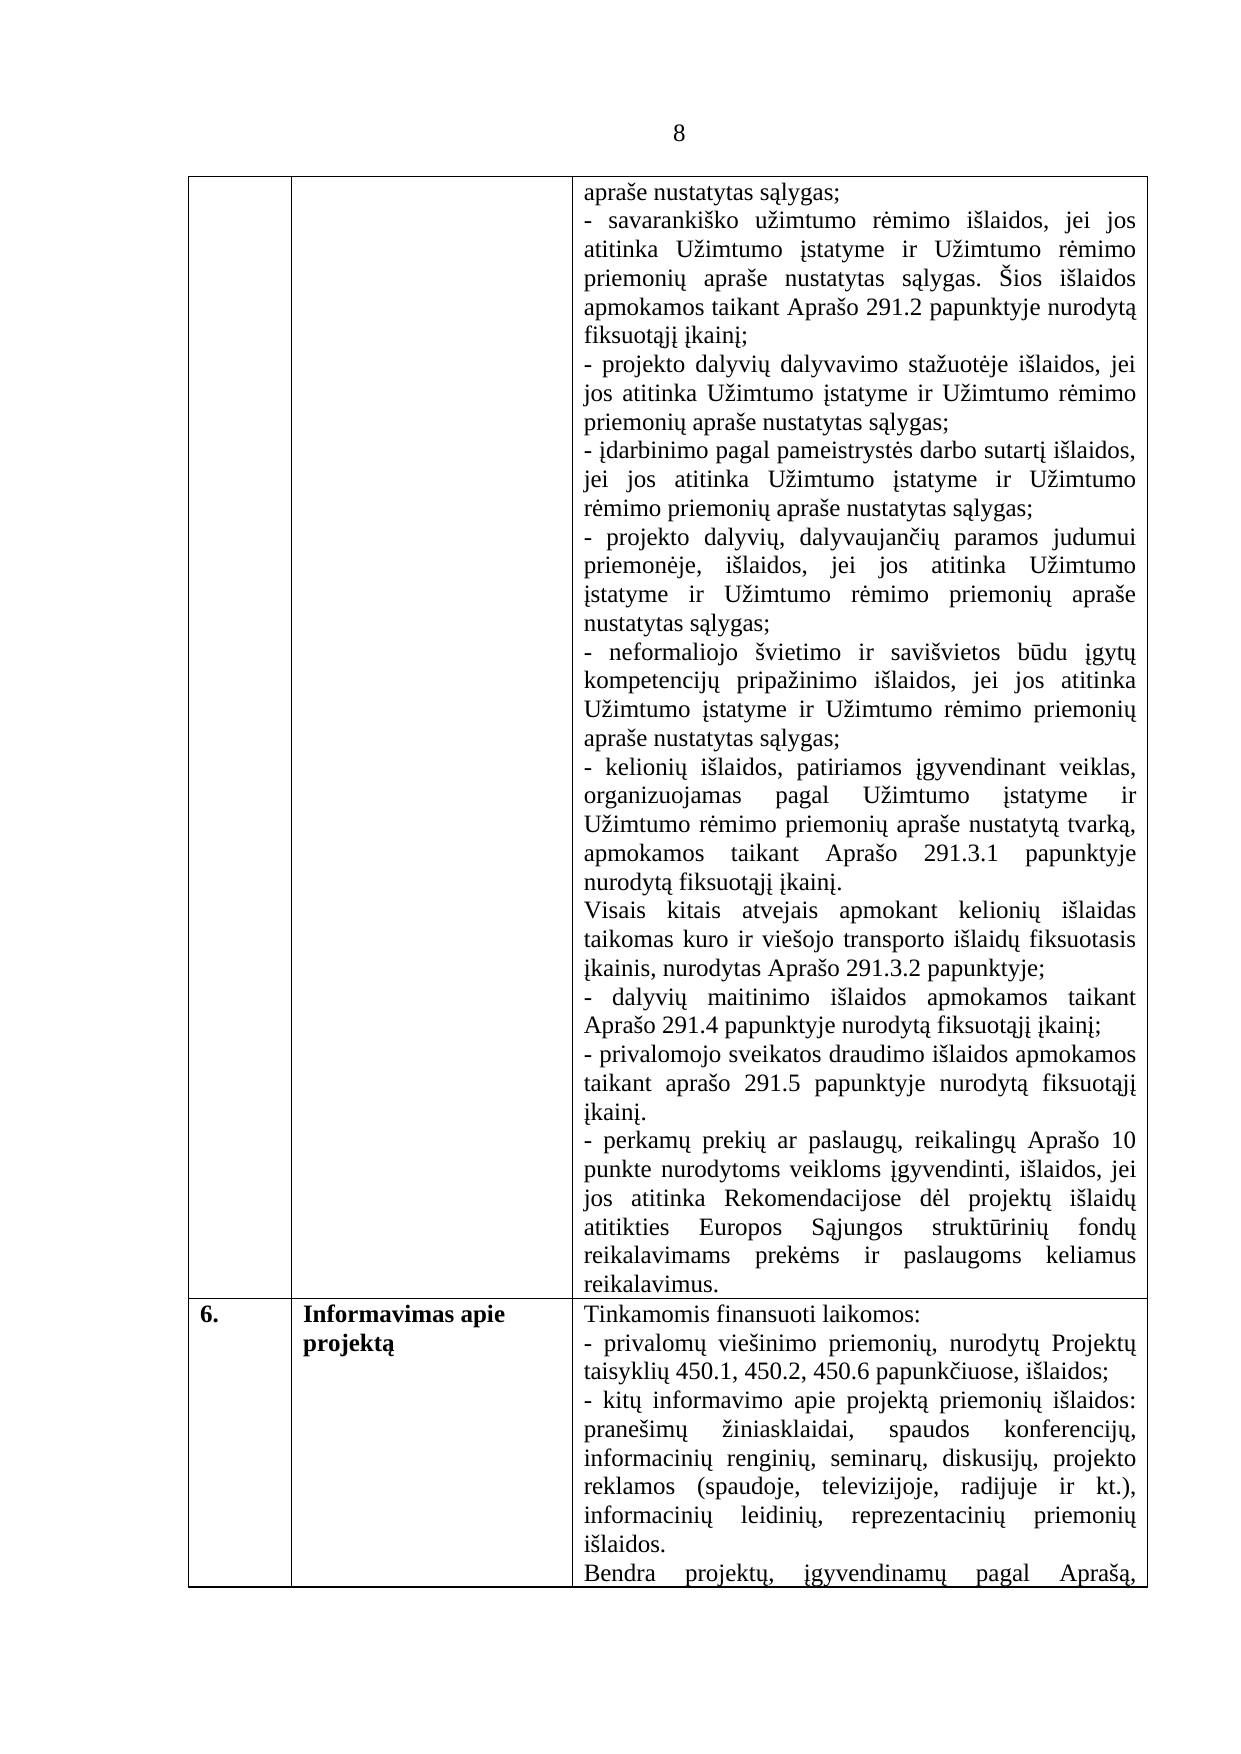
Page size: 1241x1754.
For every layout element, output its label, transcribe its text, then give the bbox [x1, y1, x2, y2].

table_cell Tinkamomis finansuoti laikomos: - privalomų viešinimo priemonių, nurodytų Projektų taisyklių 450.1, 450.2, 450.6 papunkčiuose, išlaidos; - kitų informavimo apie projektą priemonių išlaidos: pranešimų žiniasklaidai, spaudos konferencijų, informacinių renginių, seminarų, diskusijų, projekto reklamos (spaudoje, televizijoje, radijuje ir kt.), informacinių leidinių, reprezentacinių priemonių išlaidos. Bendra projektų, įgyvendinamų pagal Aprašą, [573, 1299, 1147, 1586]
table_cell [189, 177, 291, 1298]
table_cell Informavimas apie projektą [292, 1299, 572, 1586]
table_cell apraše nustatytas sąlygas; - savarankiško užimtumo rėmimo išlaidos, jei jos atitinka Užimtumo įstatyme ir Užimtumo rėmimo priemonių apraše nustatytas sąlygas. Šios išlaidos apmokamos taikant Aprašo 291.2 papunktyje nurodytą fiksuotąjį įkainį; - projekto dalyvių dalyvavimo stažuotėje išlaidos, jei jos atitinka Užimtumo įstatyme ir Užimtumo rėmimo priemonių apraše nustatytas sąlygas; - įdarbinimo pagal pameistrystės darbo sutartį išlaidos, jei jos atitinka Užimtumo įstatyme ir Užimtumo rėmimo priemonių apraše nustatytas sąlygas; - projekto dalyvių, dalyvaujančių paramos judumui priemonėje, išlaidos, jei jos atitinka Užimtumo įstatyme ir Užimtumo rėmimo priemonių apraše nustatytas sąlygas; - neformaliojo švietimo ir savišvietos būdu įgytų kompetencijų pripažinimo išlaidos, jei jos atitinka Užimtumo įstatyme ir Užimtumo rėmimo priemonių apraše nustatytas sąlygas; - kelionių išlaidos, patiriamos įgyvendinant veiklas, organizuojamas pagal Užimtumo įstatyme ir Užimtumo rėmimo priemonių apraše nustatytą tvarką, apmokamos taikant Aprašo 291.3.1 papunktyje nurodytą fiksuotąjį įkainį. Visais kitais atvejais apmokant kelionių išlaidas taikomas kuro ir viešojo transporto išlaidų fiksuotasis įkainis, nurodytas Aprašo 291.3.2 papunktyje; - dalyvių maitinimo išlaidos apmokamos taikant Aprašo 291.4 papunktyje nurodytą fiksuotąjį įkainį; - privalomojo sveikatos draudimo išlaidos apmokamos taikant aprašo 291.5 papunktyje nurodytą fiksuotąjį įkainį. - perkamų prekių ar paslaugų, reikalingų Aprašo 10 punkte nurodytoms veikloms įgyvendinti, išlaidos, jei jos atitinka Rekomendacijose dėl projektų išlaidų atitikties Europos Sąjungos struktūrinių fondų reikalavimams prekėms ir paslaugoms keliamus reikalavimus. [573, 177, 1147, 1298]
table_cell [292, 177, 572, 1298]
table_cell 6. [189, 1299, 291, 1586]
